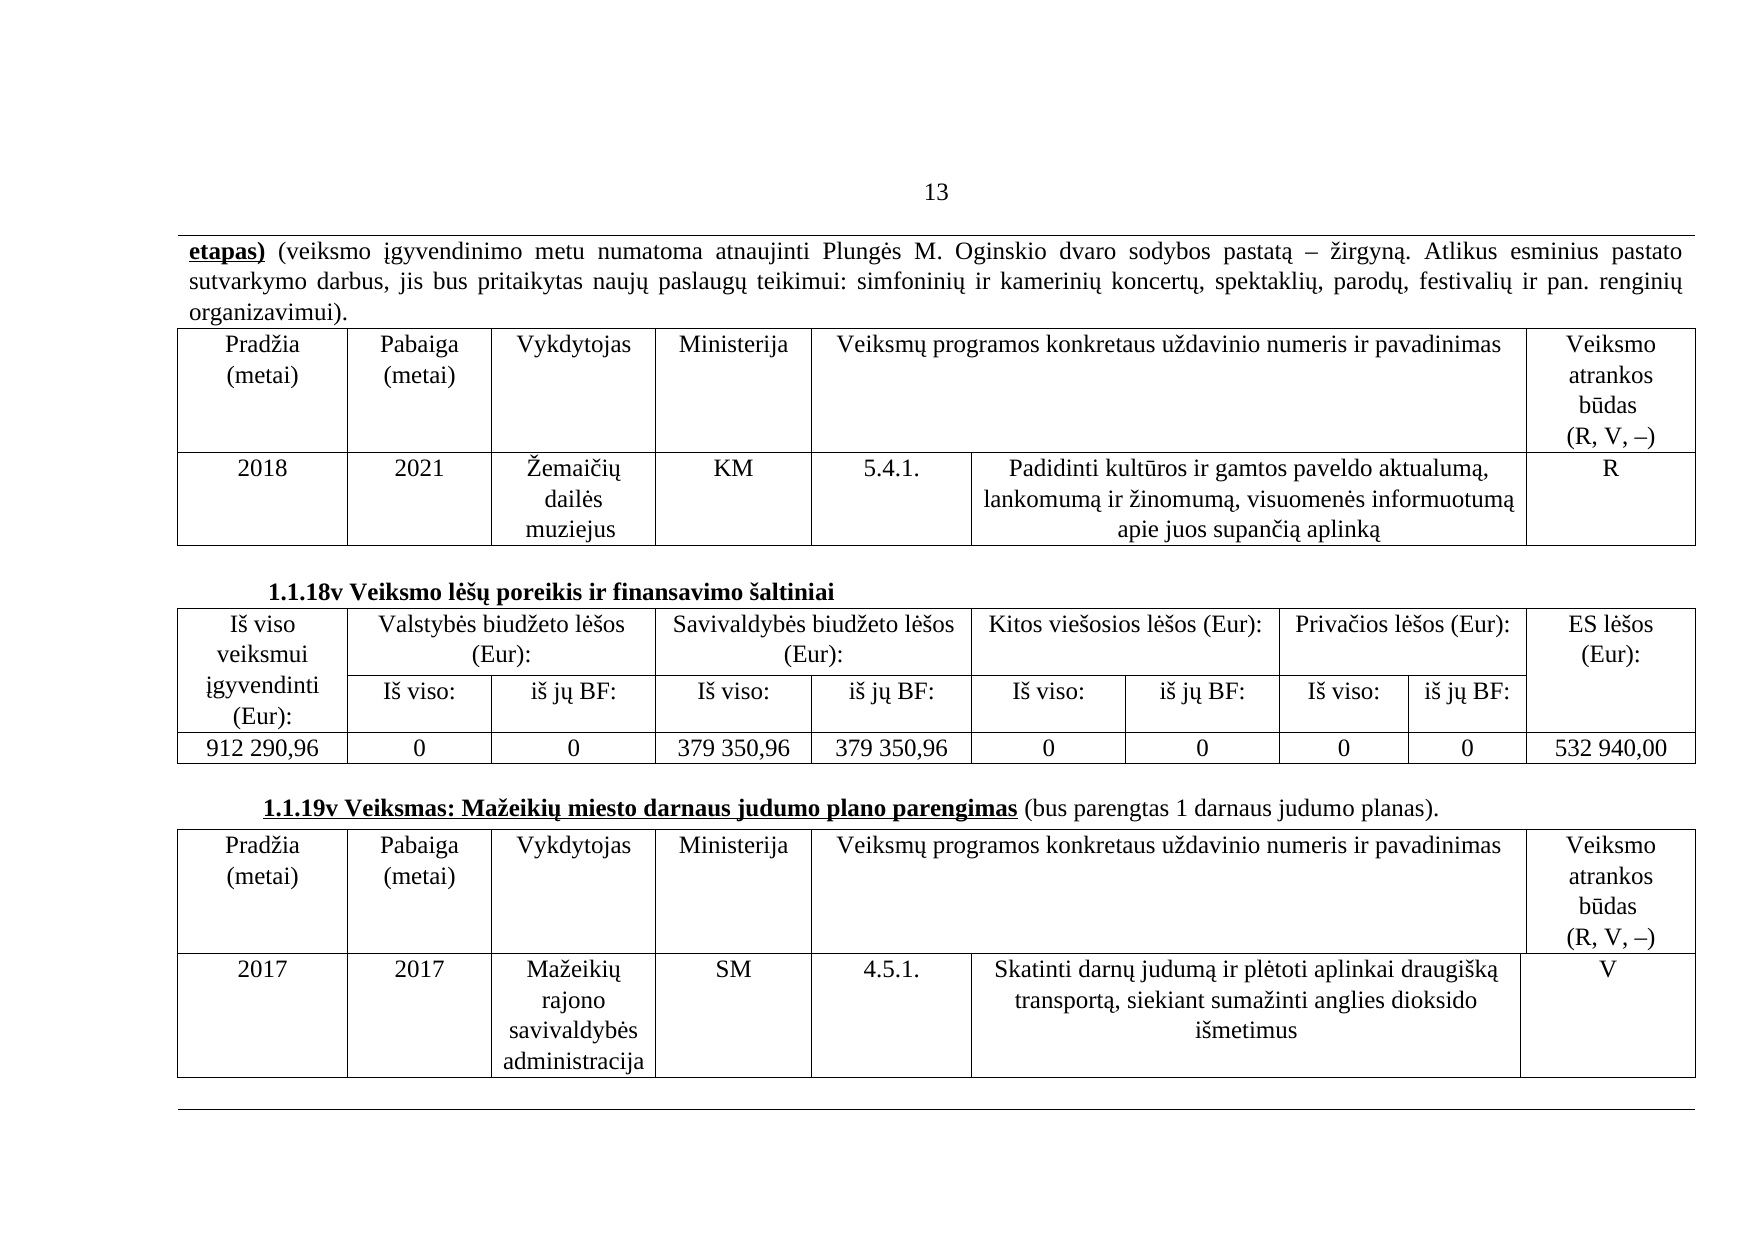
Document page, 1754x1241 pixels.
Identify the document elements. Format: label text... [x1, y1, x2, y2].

table_cell Veiksmų programos konkretaus uždavinio numeris ir pavadinimas [812, 830, 1526, 953]
table_cell 0 [972, 733, 1125, 763]
table_cell Veiksmo atrankos būdas (R, V, –) [1527, 329, 1695, 452]
table_cell Pabaiga (metai) [348, 830, 491, 953]
table_cell Skatinti darnų judumą ir plėtoti aplinkai draugišką transportą, siekiant sumažinti anglies dioksido išmetimus [972, 954, 1520, 1077]
table_cell 0 [1126, 733, 1279, 763]
table_cell 379 350,96 [656, 733, 811, 763]
table_cell 379 350,96 [812, 733, 971, 763]
table_cell 2018 [178, 453, 347, 545]
table_cell SM [656, 954, 811, 1077]
table_cell Iš viso: [656, 676, 811, 732]
table_cell 912 290,96 [178, 733, 347, 763]
table_cell 532 940,00 [1527, 733, 1695, 763]
table_cell 0 [1280, 733, 1408, 763]
table_cell 2017 [348, 954, 491, 1077]
table_cell Iš viso: [348, 676, 491, 732]
table_cell Veiksmų programos konkretaus uždavinio numeris ir pavadinimas [812, 329, 1526, 452]
table_cell Pradžia (metai) [178, 830, 347, 953]
table_cell Pabaiga (metai) [348, 329, 491, 452]
table_cell iš jų BF: [1409, 676, 1526, 732]
table_cell Vykdytojas [492, 830, 655, 953]
table_cell etapas) (veiksmo įgyvendinimo metu numatoma atnaujinti Plungės M. Oginskio dvaro sodybos pastatą – žirgyną. Atlikus esminius pastato sutvarkymo darbus, jis bus pritaikytas naujų paslaugų teikimui: simfoninių ir kamerinių koncertų, spektaklių, parodų, festivalių ir pan. renginių organizavimui). [178, 236, 1695, 328]
table_cell Ministerija [656, 329, 811, 452]
table_cell iš jų BF: [812, 676, 971, 732]
table_cell Privačios lėšos (Eur): [1280, 609, 1526, 675]
table_cell Savivaldybės biudžeto lėšos (Eur): [656, 609, 971, 675]
table_cell [178, 1078, 1695, 1109]
table_cell Žemaičių dailės muziejus [492, 453, 655, 545]
table_cell 1.1.18v Veiksmo lėšų poreikis ir finansavimo šaltiniai [178, 546, 1695, 608]
table_cell 0 [1409, 733, 1526, 763]
table_cell Valstybės biudžeto lėšos (Eur): [348, 609, 655, 675]
table_cell ES lėšos (Eur): [1527, 609, 1695, 732]
table_cell Kitos viešosios lėšos (Eur): [972, 609, 1279, 675]
table_cell R [1527, 453, 1695, 545]
table_cell iš jų BF: [492, 676, 655, 732]
table_cell Padidinti kultūros ir gamtos paveldo aktualumą, lankomumą ir žinomumą, visuomenės informuotumą apie juos supančią aplinką [972, 453, 1526, 545]
table_cell KM [656, 453, 811, 545]
table_cell 4.5.1. [812, 954, 971, 1077]
table_cell Iš viso veiksmui įgyvendinti (Eur): [178, 609, 347, 732]
table_cell 1.1.19v Veiksmas: Mažeikių miesto darnaus judumo plano parengimas (bus parengtas 1 darnaus judumo planas). [178, 764, 1695, 829]
table_cell 5.4.1. [812, 453, 971, 545]
table_cell Ministerija [656, 830, 811, 953]
table_cell 0 [492, 733, 655, 763]
table_cell 2017 [178, 954, 347, 1077]
table_cell Vykdytojas [492, 329, 655, 452]
table_cell Veiksmo atrankos būdas (R, V, –) [1527, 830, 1695, 953]
table_cell Iš viso: [1280, 676, 1408, 732]
table_cell Mažeikių rajono savivaldybės administracija [492, 954, 655, 1077]
table_cell 0 [348, 733, 491, 763]
table_cell iš jų BF: [1126, 676, 1279, 732]
table_cell Iš viso: [972, 676, 1125, 732]
table_cell V [1521, 954, 1695, 1077]
table_cell 2021 [348, 453, 491, 545]
table_cell Pradžia (metai) [178, 329, 347, 452]
